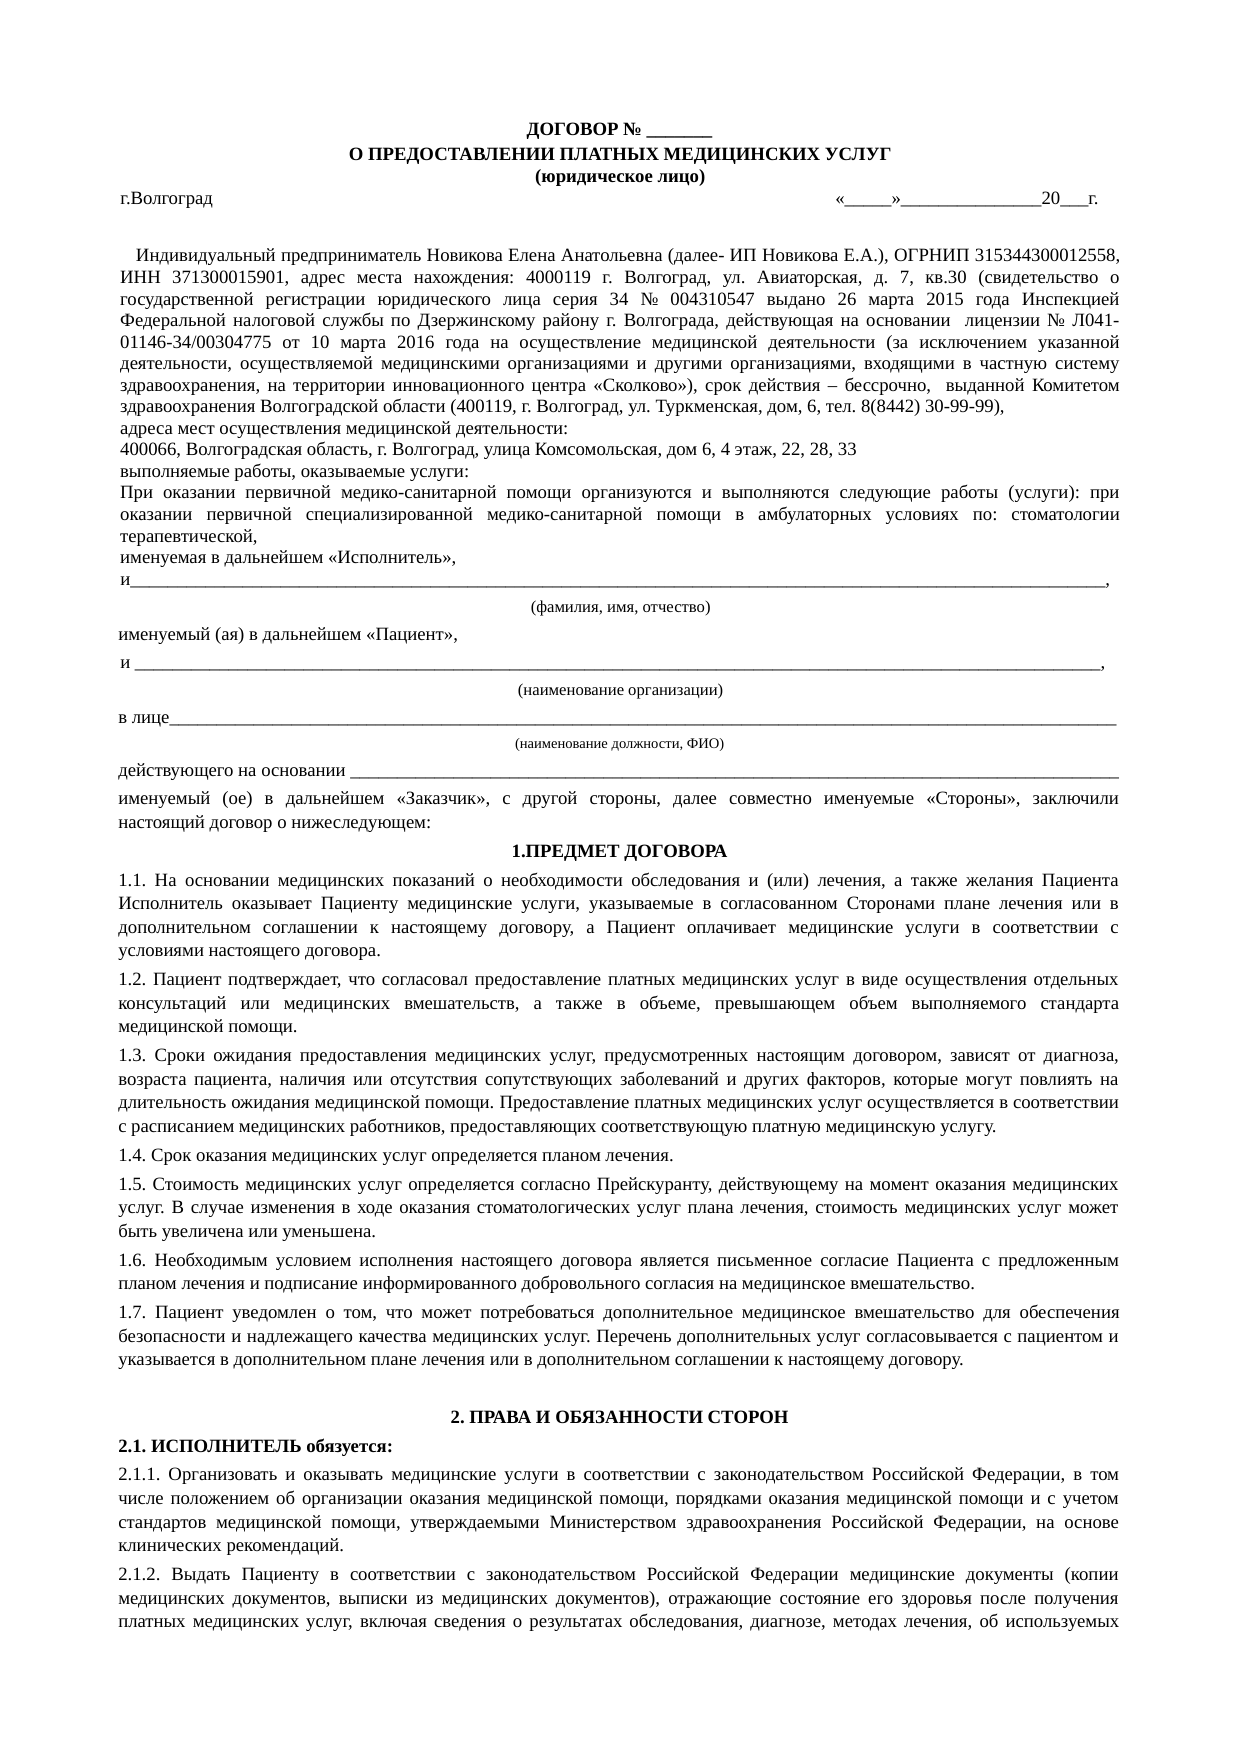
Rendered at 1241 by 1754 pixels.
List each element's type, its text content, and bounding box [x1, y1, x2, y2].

text и________________________________________________________________________________________________________, [120, 568, 1121, 589]
text 1.1. На основании медицинских показаний о необходимости обследования и (или) лечения, а также желания Пациента Исполнитель оказывает Пациенту медицинские услуги, указываемые в согласованном Сторонами плане лечения или в дополнительном соглашении к настоящему договору, а Пациент оплачивает медицинские услуги в соответствии с условиями настоящего договора. [118, 868, 1121, 961]
text (наименование должности, ФИО) [118, 735, 1121, 752]
text в лице_____________________________________________________________________________________________________ [118, 706, 1121, 728]
text 1.4. Срок оказания медицинских услуг определяется планом лечения. [118, 1144, 1121, 1165]
text выполняемые работы, оказываемые услуги: [120, 460, 1121, 481]
text действующего на основании __________________________________________________________________________________ [118, 758, 1121, 780]
text 1.ПРЕДМЕТ ДОГОВОРА [118, 840, 1121, 861]
text ДОГОВОР № _______ [120, 118, 1119, 140]
text 1.6. Необходимым условием исполнения настоящего договора является письменное согласие Пациента с предложенным планом лечения и подписание информированного добровольного согласия на медицинское вмешательство. [118, 1249, 1121, 1294]
text Индивидуальный предприниматель Новикова Елена Анатольевна (далее- ИП Новикова Е.А.), ОГРНИП 315344300012558, ИНН 371300015901, адрес места нахождения: 4000119 г. Волгоград, ул. Авиаторская, д. 7, кв.30 (свидетельство о государственной регистрации юридического лица серия 34 № 004310547 выдано 26 марта 2015 года Инспекцией Федеральной налоговой службы по Дзержинскому району г. Волгограда, действующая на основании лицензии № Л041-01146-34/00304775 от 10 марта 2016 года на осуществление медицинской деятельности (за исключением указанной деятельности, осуществляемой медицинскими организациями и другими организациями, входящими в частную систему здравоохранения, на территории инновационного центра «Сколково»), срок действия – бессрочно, выданной Комитетом здравоохранения Волгоградской области (400119, г. Волгоград, ул. Туркменская, дом, 6, тел. 8(8442) 30-99-99), [120, 244, 1121, 417]
text 2.1.1. Организовать и оказывать медицинские услуги в соответствии с законодательством Российской Федерации, в том числе положением об организации оказания медицинской помощи, порядками оказания медицинской помощи и с учетом стандартов медицинской помощи, утверждаемыми Министерством здравоохранения Российской Федерации, на основе клинических рекомендаций. [118, 1463, 1121, 1556]
text адреса мест осуществления медицинской деятельности: [120, 417, 1121, 438]
text 1.2. Пациент подтверждает, что согласовал предоставление платных медицинских услуг в виде осуществления отдельных консультаций или медицинских вмешательств, а также в объеме, превышающем объем выполняемого стандарта медицинской помощи. [118, 968, 1121, 1037]
text (наименование организации) [120, 680, 1121, 699]
text 1.5. Стоимость медицинских услуг определяется согласно Прейскуранту, действующему на момент оказания медицинских услуг. В случае изменения в ходе оказания стоматологических услуг плана лечения, стоимость медицинских услуг может быть увеличена или уменьшена. [118, 1173, 1121, 1241]
text При оказании первичной медико-санитарной помощи организуются и выполняются следующие работы (услуги): при оказании первичной специализированной медико-санитарной помощи в амбулаторных условиях по: стоматологии терапевтической, [120, 481, 1121, 546]
text 400066, Волгоградская область, г. Волгоград, улица Комсомольская, дом 6, 4 этаж, 22, 28, 33 [120, 438, 1121, 460]
text (фамилия, имя, отчество) [120, 596, 1121, 616]
text (юридическое лицо) [118, 165, 1122, 186]
text именуемый (ая) в дальнейшем «Пациент», [118, 623, 1121, 644]
text и _______________________________________________________________________________________________________, [120, 651, 1121, 673]
text 2.1. ИСПОЛНИТЕЛЬ обязуется: [118, 1434, 1121, 1456]
text 2.1.2. Выдать Пациенту в соответствии с законодательством Российской Федерации медицинские документы (копии медицинских документов, выписки из медицинских документов), отражающие состояние его здоровья после получения платных медицинских услуг, включая сведения о результатах обследования, диагнозе, методах лечения, об используемых [118, 1563, 1121, 1632]
text О ПРЕДОСТАВЛЕНИИ ПЛАТНЫХ МЕДИЦИНСКИХ УСЛУГ [118, 143, 1122, 164]
text г.Волгоград «_____»_______________20___г. [120, 187, 1121, 208]
text 2. ПРАВА И ОБЯЗАННОСТИ СТОРОН [118, 1406, 1121, 1427]
text 1.7. Пациент уведомлен о том, что может потребоваться дополнительное медицинское вмешательство для обеспечения безопасности и надлежащего качества медицинских услуг. Перечень дополнительных услуг согласовывается с пациентом и указывается в дополнительном плане лечения или в дополнительном соглашении к настоящему договору. [118, 1301, 1121, 1370]
text именуемая в дальнейшем «Исполнитель», [120, 546, 1121, 568]
text 1.3. Сроки ожидания предоставления медицинских услуг, предусмотренных настоящим договором, зависят от диагноза, возраста пациента, наличия или отсутствия сопутствующих заболеваний и других факторов, которые могут повлиять на длительность ожидания медицинской помощи. Предоставление платных медицинских услуг осуществляется в соответствии с расписанием медицинских работников, предоставляющих соответствующую платную медицинскую услугу. [118, 1044, 1121, 1137]
text именуемый (ое) в дальнейшем «Заказчик», с другой стороны, далее совместно именуемые «Стороны», заключили настоящий договор о нижеследующем: [118, 787, 1121, 832]
